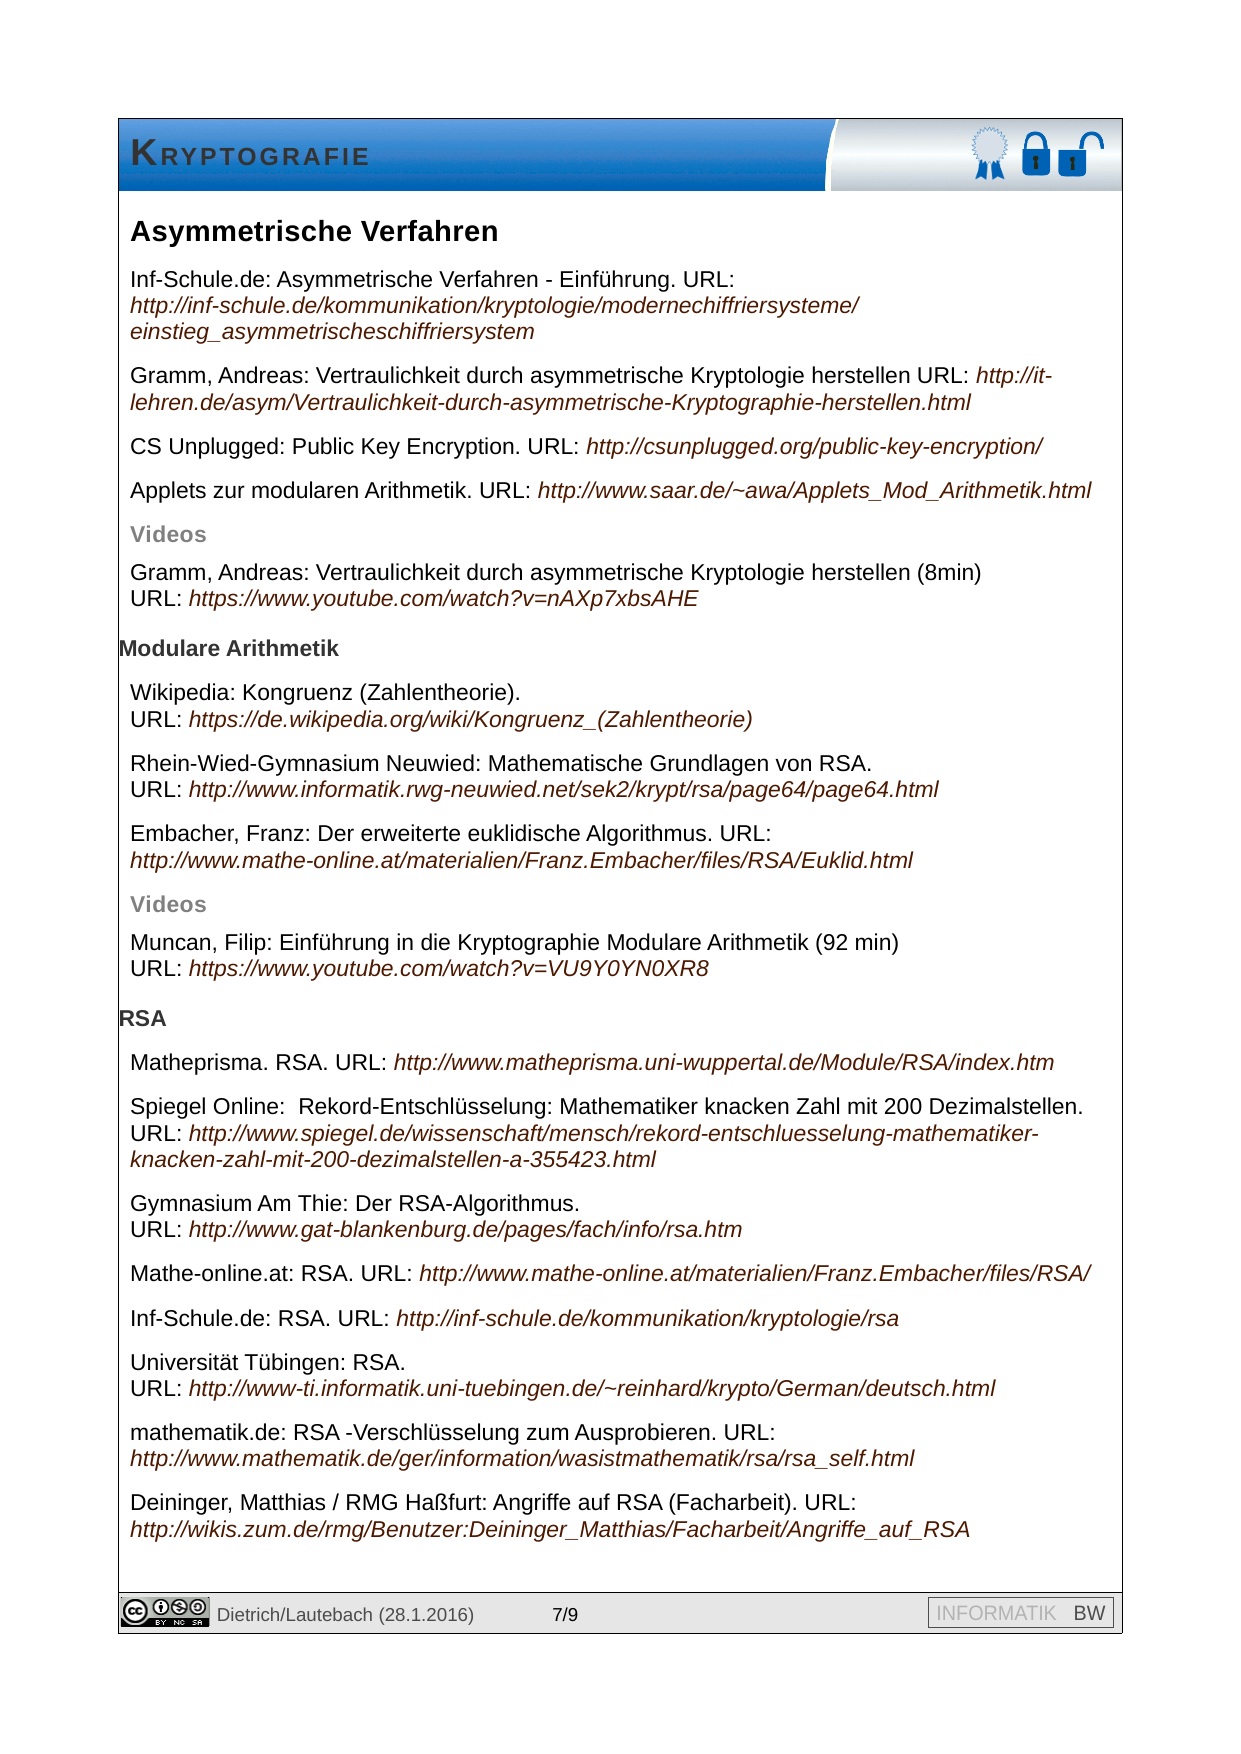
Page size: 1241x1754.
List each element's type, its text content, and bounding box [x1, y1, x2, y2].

text mathematik.de: RSA -Verschlüsselung zum Ausprobieren. URL: http://www.mathematik.de/ger/information/wasistmathematik/rsa/rsa_self.html [130, 1419, 1110, 1472]
text CS Unplugged: Public Key Encryption. URL: http://csunplugged.org/public-key-encryption/ [130, 433, 1110, 459]
text Mathe-online.at: RSA. URL: http://www.mathe-online.at/materialien/Franz.Embacher/files/RSA/ [130, 1260, 1110, 1287]
text Gymnasium Am Thie: Der RSA-Algorithmus. URL: http://www.gat-blankenburg.de/pages/fach/info/rsa.htm [130, 1190, 1110, 1243]
text RSA [119, 1005, 1122, 1031]
text Wikipedia: Kongruenz (Zahlentheorie). URL: https://de.wikipedia.org/wiki/Kongruenz_(Zahlentheorie) [130, 679, 1110, 732]
text Spiegel Online: Rekord-Entschlüsselung: Mathematiker knacken Zahl mit 200 Dezimalstellen. URL: http://www.spiegel.de/wissenschaft/mensch/rekord-entschluesselung-mathematiker-knacken-zahl-mit-200-dezimalstellen-a-355423.html [130, 1093, 1110, 1172]
text Videos [130, 521, 1110, 547]
text Matheprisma. RSA. URL: http://www.matheprisma.uni-wuppertal.de/Module/RSA/index.htm [130, 1049, 1110, 1076]
text Videos [130, 891, 1110, 917]
text Gramm, Andreas: Vertraulichkeit durch asymmetrische Kryptologie herstellen URL: http://it-lehren.de/asym/Vertraulichkeit-durch-asymmetrische-Kryptographie-herstellen.html [130, 362, 1110, 415]
text Deininger, Matthias / RMG Haßfurt: Angriffe auf RSA (Facharbeit). URL: http://wikis.zum.de/rmg/Benutzer:Deininger_Matthias/Facharbeit/Angriffe_auf_RSA [130, 1489, 1110, 1542]
text Inf-Schule.de: Asymmetrische Verfahren - Einführung. URL: http://inf-schule.de/kommunikation/kryptologie/modernechiffriersysteme/einstieg_asymmetrischeschiffriersystem [130, 266, 1110, 344]
text Universität Tübingen: RSA. URL: http://www-ti.informatik.uni-tuebingen.de/~reinhard/krypto/German/deutsch.html [130, 1348, 1110, 1401]
picture [120, 1597, 210, 1627]
text Applets zur modularen Arithmetik. URL: http://www.saar.de/~awa/Applets_Mod_Arithmetik.html [130, 477, 1110, 503]
text Muncan, Filip: Einführung in die Kryptographie Modulare Arithmetik (92 min) URL: https://www.youtube.com/watch?v=VU9Y0YN0XR8 [130, 929, 1110, 982]
text Embacher, Franz: Der erweiterte euklidische Algorithmus. URL: http://www.mathe-online.at/materialien/Franz.Embacher/files/RSA/Euklid.html [130, 820, 1110, 873]
text Asymmetrische Verfahren [130, 214, 1110, 248]
text Inf-Schule.de: RSA. URL: http://inf-schule.de/kommunikation/kryptologie/rsa [130, 1304, 1110, 1331]
text Rhein-Wied-Gymnasium Neuwied: Mathematische Grundlagen von RSA. URL: http://www.informatik.rwg-neuwied.net/sek2/krypt/rsa/page64/page64.html [130, 750, 1110, 802]
text Modulare Arithmetik [119, 635, 1122, 662]
text Gramm, Andreas: Vertraulichkeit durch asymmetrische Kryptologie herstellen (8min) URL: https://www.youtube.com/watch?v=nAXp7xbsAHE [130, 559, 1110, 612]
picture [119, 119, 1122, 191]
